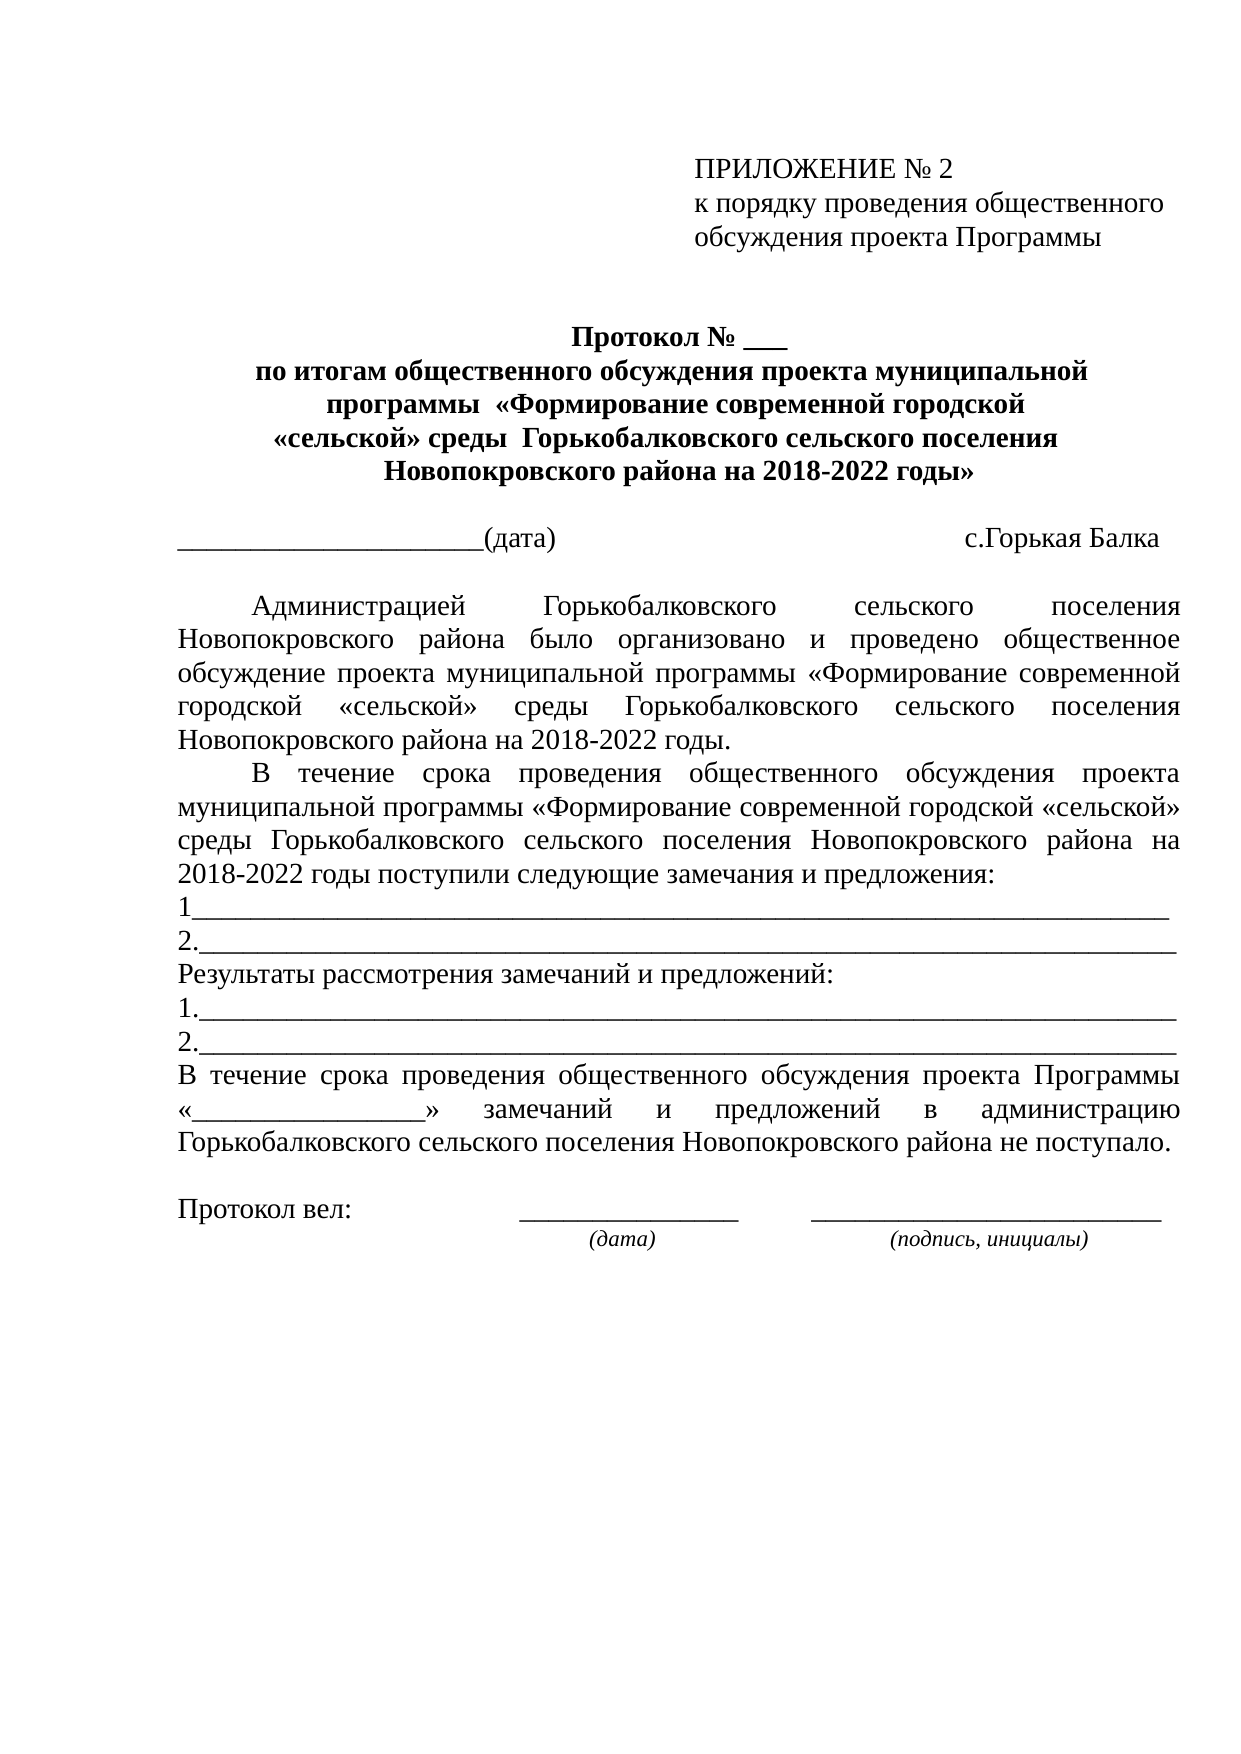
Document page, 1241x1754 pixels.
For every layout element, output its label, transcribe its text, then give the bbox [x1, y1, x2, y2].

text 2.___________________________________________________________________ [177, 923, 1181, 957]
text 1.___________________________________________________________________ [177, 990, 1181, 1024]
text Новопокровского района на 2018-2022 годы» [177, 453, 1181, 487]
text обсуждения проекта Программы [694, 219, 1181, 252]
text _____________________(дата) с.Горькая Балка [177, 521, 1181, 554]
text к порядку проведения общественного [694, 185, 1181, 219]
text 2.___________________________________________________________________ [177, 1024, 1181, 1057]
text В течение срока проведения общественного обсуждения проекта Программы «________________» замечаний и предложений в администрацию Горькобалковского сельского поселения Новопокровского района не поступало. [177, 1057, 1181, 1158]
text В течение срока проведения общественного обсуждения проекта муниципальной программы «Формирование современной городской «сельской» среды Горькобалковского сельского поселения Новопокровского района на 2018-2022 годы поступили следующие замечания и предложения: [177, 755, 1181, 889]
text Протокол № ___ [177, 319, 1181, 353]
text Администрацией Горькобалковского сельского поселения Новопокровского района было организовано и проведено общественное обсуждение проекта муниципальной программы «Формирование современной городской «сельской» среды Горькобалковского сельского поселения Новопокровского района на 2018-2022 годы. [177, 588, 1181, 755]
text по итогам общественного обсуждения проекта муниципальной [177, 353, 1181, 386]
text Результаты рассмотрения замечаний и предложений: [177, 957, 1181, 990]
text ПРИЛОЖЕНИЕ № 2 [694, 152, 1181, 185]
text 1___________________________________________________________________ [177, 889, 1181, 923]
text «сельской» среды Горькобалковского сельского поселения [177, 420, 1181, 453]
text Протокол вел: _______________ ________________________ [177, 1191, 1181, 1225]
text программы «Формирование современной городской [177, 386, 1181, 420]
text (дата) (подпись, инициалы) [177, 1225, 1181, 1251]
